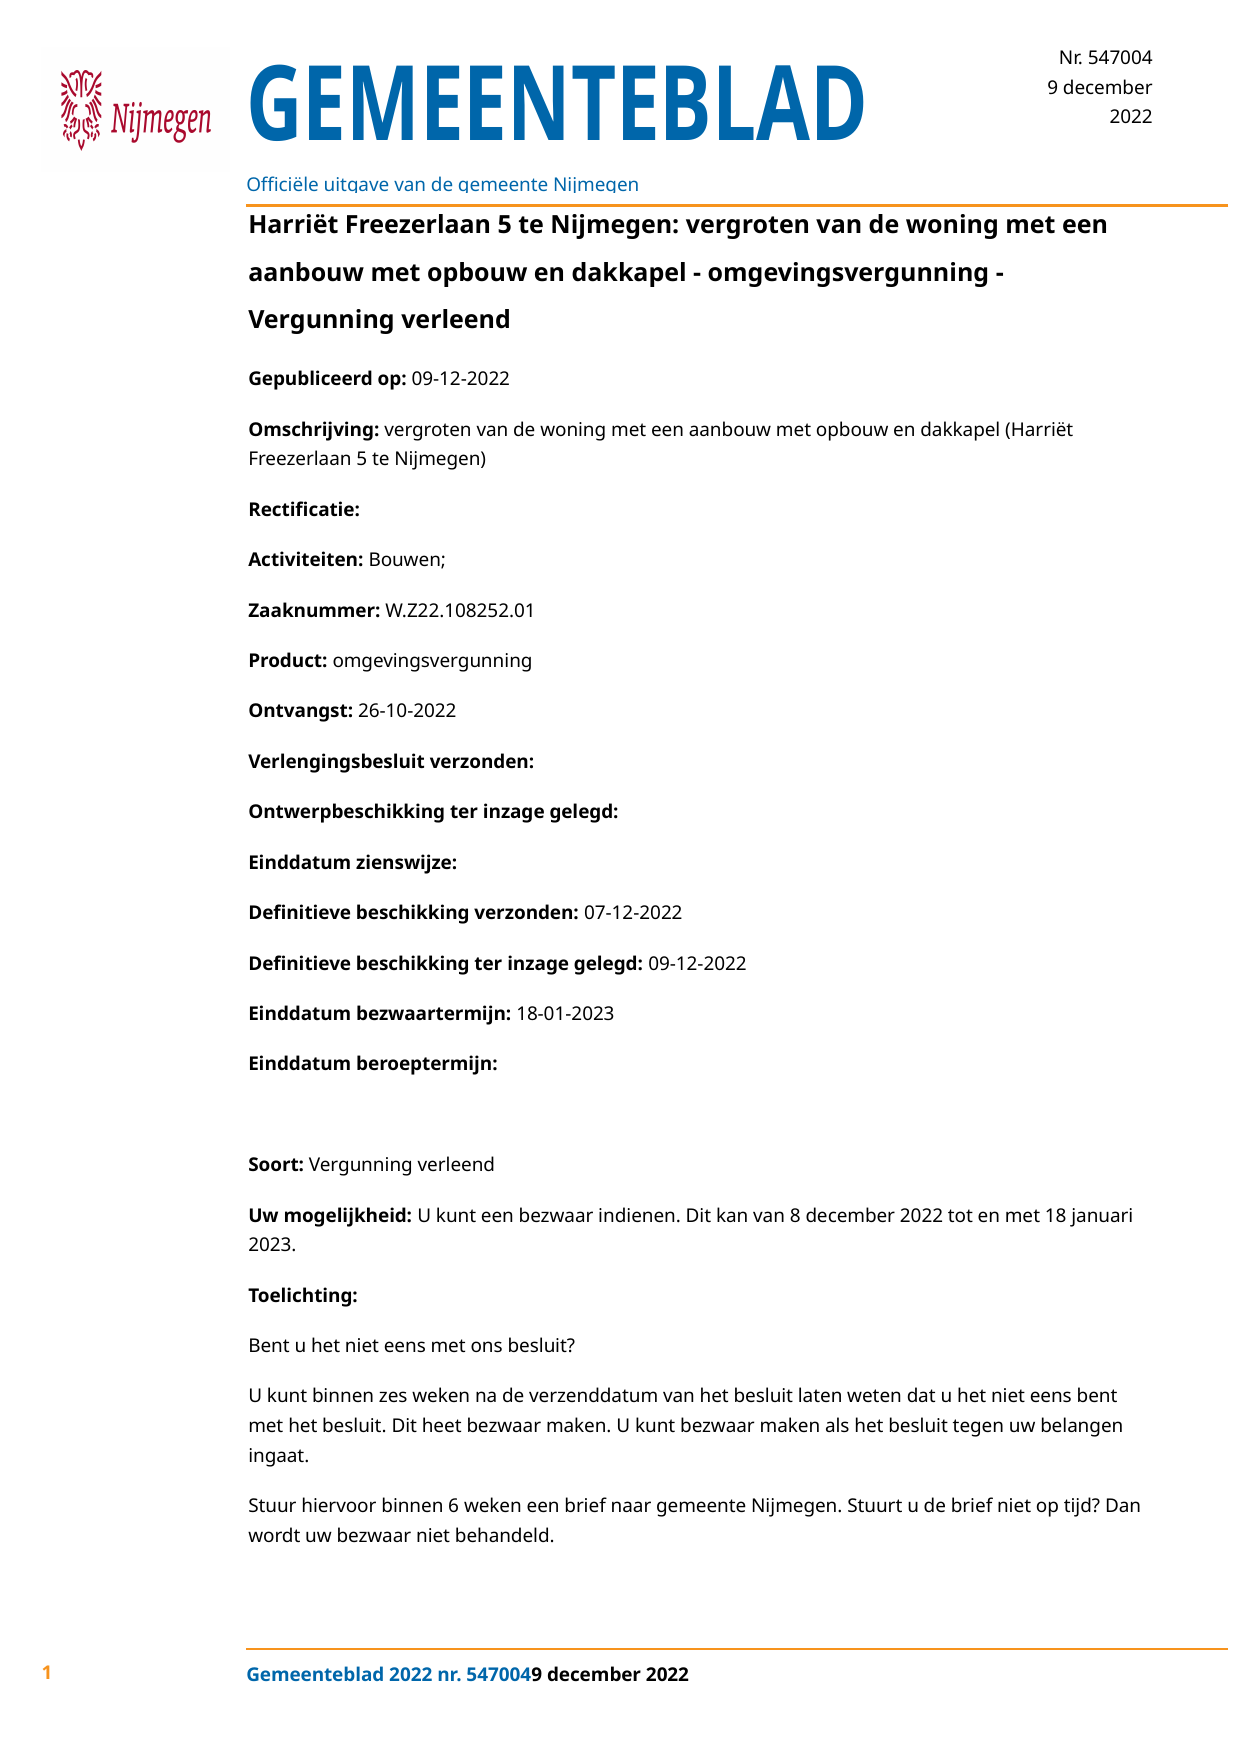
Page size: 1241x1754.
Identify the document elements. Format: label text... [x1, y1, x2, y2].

text U kunt binnen zes weken na de verzenddatum van het besluit laten weten dat u het niet eens bent met het besluit. Dit heet bezwaar maken. U kunt bezwaar maken als het besluit tegen uw belangen ingaat. [248, 1383, 1152, 1467]
text Gepubliceerd op: 09-12-2022 [248, 366, 1152, 391]
text Stuur hiervoor binnen 6 weken een brief naar gemeente Nijmegen. Stuurt u de brief niet op tijd? Dan wordt uw bezwaar niet behandeld. [248, 1492, 1152, 1547]
text Soort: Vergunning verleend [248, 1151, 1152, 1177]
text Einddatum beroeptermijn: [248, 1051, 1152, 1076]
text Toelichting: [248, 1282, 1152, 1307]
text Definitieve beschikking verzonden: 07-12-2022 [248, 899, 1152, 925]
picture [41, 47, 231, 172]
text Verlengingsbesluit verzonden: [248, 748, 1152, 774]
text Ontwerpbeschikking ter inzage gelegd: [248, 798, 1152, 824]
text Zaaknummer: W.Z22.108252.01 [248, 597, 1152, 622]
text Activiteiten: Bouwen; [248, 546, 1152, 572]
text Product: omgevingsvergunning [248, 647, 1152, 673]
text Ontvangst: 26-10-2022 [248, 698, 1152, 723]
text Einddatum zienswijze: [248, 849, 1152, 874]
text Rectificatie: [248, 496, 1152, 522]
text Definitieve beschikking ter inzage gelegd: 09-12-2022 [248, 950, 1152, 975]
text Bent u het niet eens met ons besluit? [248, 1332, 1152, 1358]
text Omschrijving: vergroten van de woning met een aanbouw met opbouw en dakkapel (Harriët Freezerlaan 5 te Nijmegen) [248, 416, 1152, 471]
text Einddatum bezwaartermijn: 18-01-2023 [248, 1000, 1152, 1026]
text Harriët Freezerlaan 5 te Nijmegen: vergroten van de woning met een aanbouw met opbouw en dakkapel - omgevingsvergunning - Vergunning verleend [248, 207, 1152, 336]
text Uw mogelijkheid: U kunt een bezwaar indienen. Dit kan van 8 december 2022 tot en met 18 januari 2023. [248, 1202, 1152, 1257]
